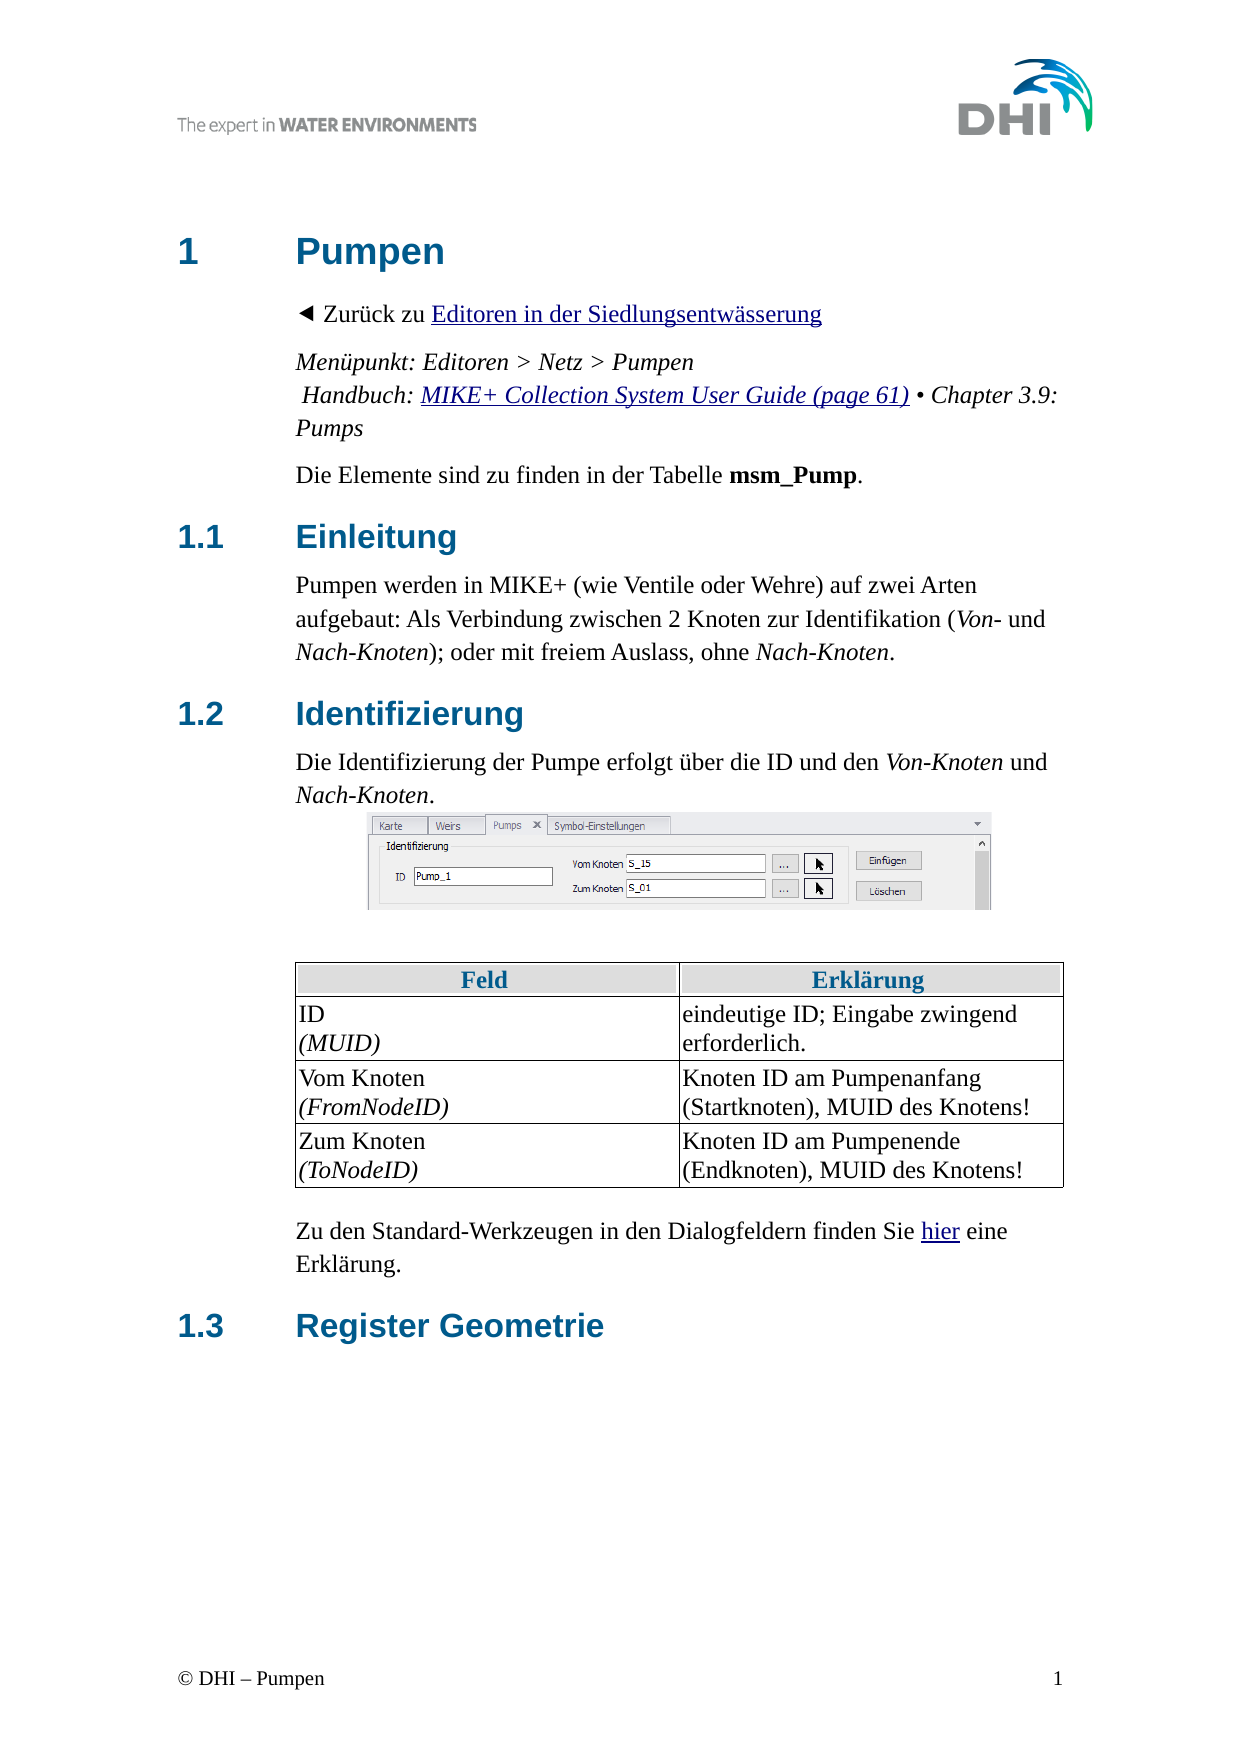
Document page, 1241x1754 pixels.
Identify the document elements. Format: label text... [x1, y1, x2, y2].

subtitle Pumpen [177, 229, 1063, 272]
text Pumpen werden in MIKE+ (wie Ventile oder Wehre) auf zwei Arten aufgebaut: Als Verbindung zwischen 2 Knoten zur Identifikation (Von- und Nach-Knoten); oder mit freiem Auslass, ohne Nach-Knoten. [295, 571, 1063, 665]
text ⯇ Zurück zu Editoren in der Siedlungsentwässerung [295, 299, 1063, 328]
table_header Erklärung [680, 963, 1063, 996]
text Die Identifizierung der Pumpe erfolgt über die ID und den Von-Knoten und Nach-Knoten. [295, 747, 1063, 808]
table_cell eindeutige ID; Eingabe zwingend erforderlich. [680, 997, 1063, 1060]
table_cell Zum Knoten (ToNodeID) [296, 1124, 679, 1187]
table_cell Vom Knoten (FromNodeID) [296, 1061, 679, 1123]
text Zu den Standard-Werkzeugen in den Dialogfeldern finden Sie hier eine Erklärung. [295, 1216, 1063, 1278]
picture [177, 117, 477, 135]
text Die Elemente sind zu finden in der Tabelle msm_Pump. [295, 461, 1063, 489]
table_cell Knoten ID am Pumpenende (Endknoten), MUID des Knotens! [680, 1124, 1063, 1187]
text Menüpunkt: Editoren > Netz > Pumpen Handbuch: MIKE+ Collection System User Guide (page 61) • Chapter 3.9: Pumps [295, 347, 1063, 441]
subtitle Register Geometrie [177, 1306, 1063, 1345]
subtitle Identifizierung [177, 693, 1063, 732]
picture [366, 812, 992, 910]
table_cell ID (MUID) [296, 997, 679, 1060]
table_header Feld [296, 963, 679, 996]
subtitle Einleitung [177, 517, 1063, 556]
picture [958, 59, 1093, 135]
table_cell Knoten ID am Pumpenanfang (Startknoten), MUID des Knotens! [680, 1061, 1063, 1123]
